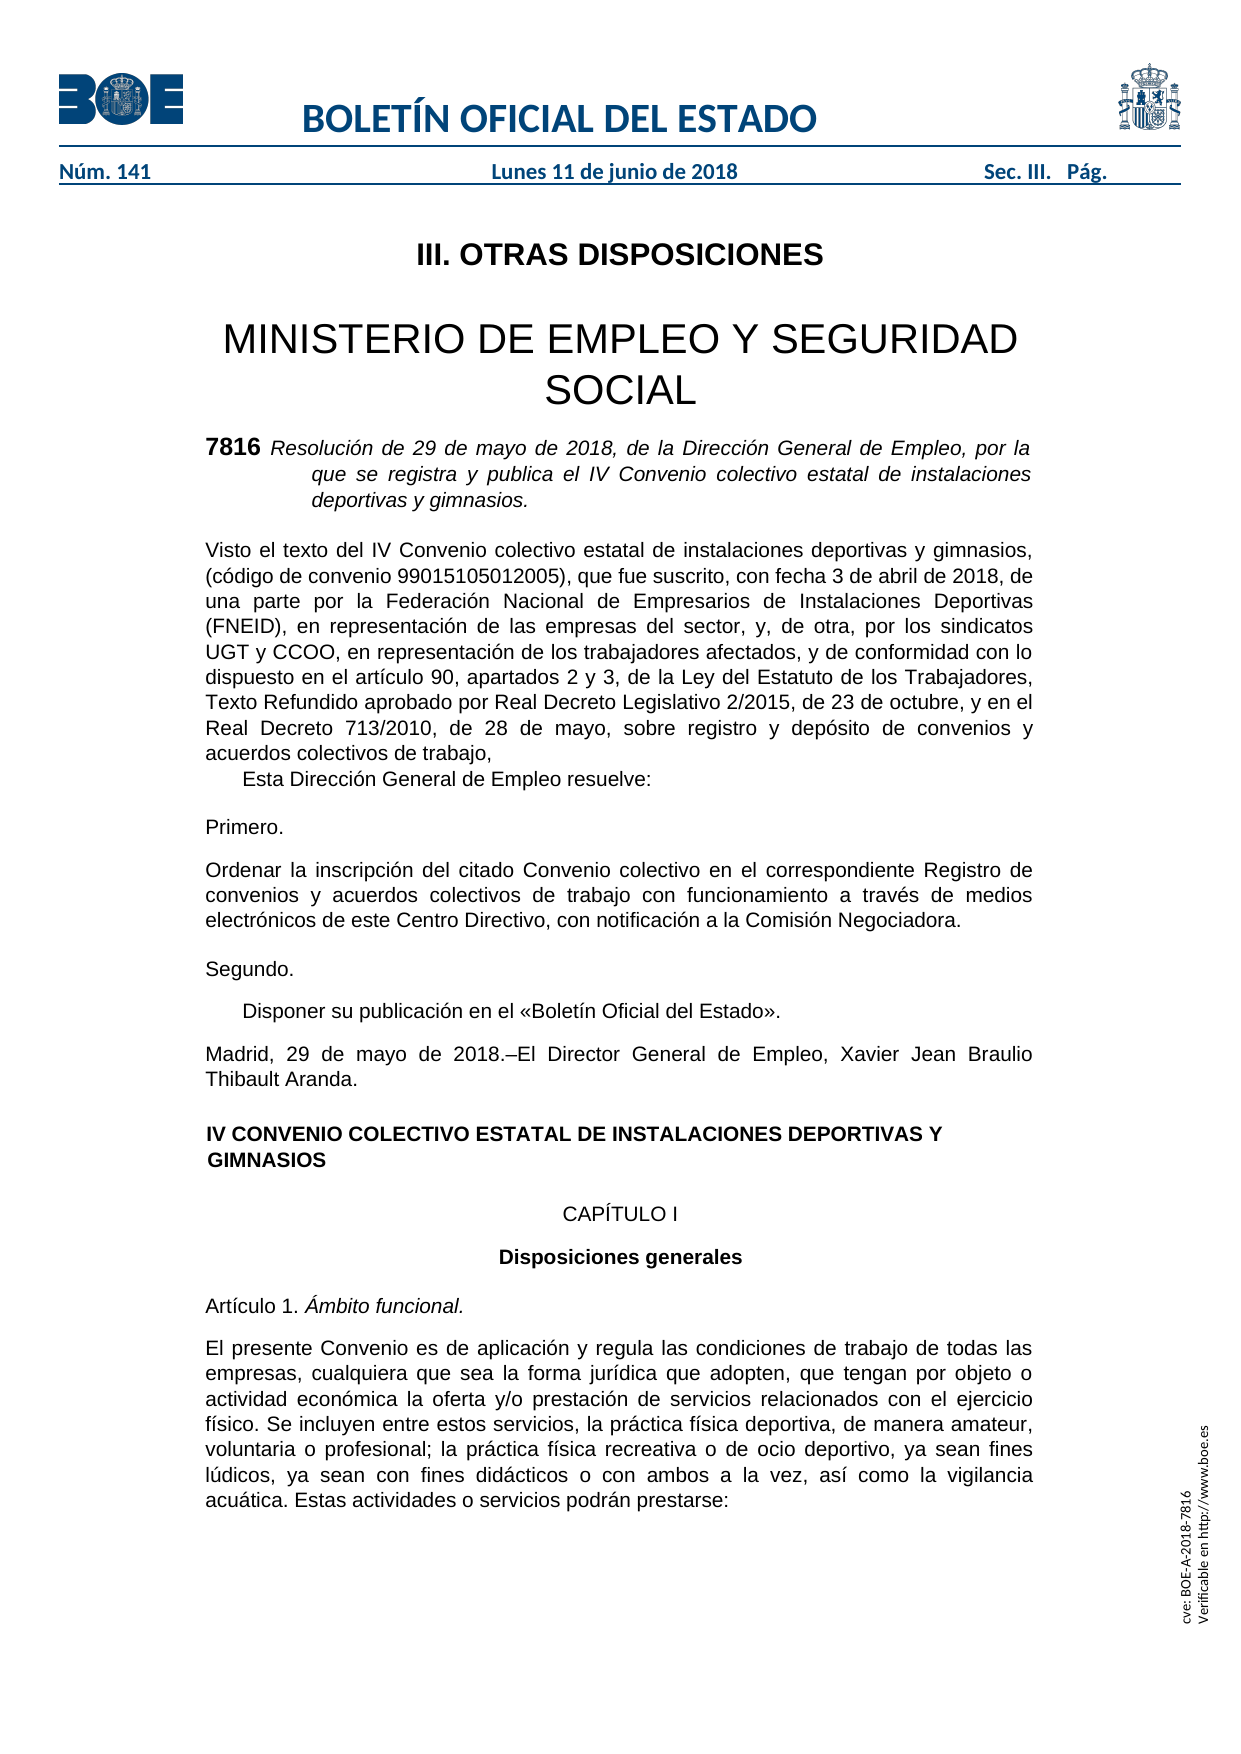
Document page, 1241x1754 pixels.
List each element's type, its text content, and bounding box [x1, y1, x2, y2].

text Artículo 1. Ámbito funcional. [205, 1293, 1034, 1317]
text IV CONVENIO COLECTIVO ESTATAL DE INSTALACIONES DEPORTIVAS Y GIMNASIOS [206, 1121, 1034, 1172]
text Primero. [205, 815, 1034, 839]
text Ordenar la inscripción del citado Convenio colectivo en el correspondiente Registro de convenios y acuerdos colectivos de trabajo con funcionamiento a través de medios electrónicos de este Centro Directivo, con notificación a la Comisión Negociadora. [205, 857, 1034, 932]
text III. OTRAS DISPOSICIONES [207, 236, 1033, 272]
text CAPÍTULO I Disposiciones generales [492, 1202, 749, 1269]
text Esta Dirección General de Empleo resuelve: [242, 767, 1034, 791]
text Disponer su publicación en el «Boletín Oficial del Estado». [242, 999, 1034, 1023]
text Madrid, 29 de mayo de 2018.–El Director General de Empleo, Xavier Jean Braulio Thibault Aranda. [205, 1042, 1034, 1091]
text Visto el texto del IV Convenio colectivo estatal de instalaciones deportivas y gimnasios, (código de convenio 99015105012005), que fue suscrito, con fecha 3 de abril de 2018, de una parte por la Federación Nacional de Empresarios de Instalaciones Deportivas (FNEID), en representación de las empresas del sector, y, de otra, por los sindicatos UGT y CCOO, en representación de los trabajadores afectados, y de conformidad con lo dispuesto en el artículo 90, apartados 2 y 3, de la Ley del Estatuto de los Trabajadores, Texto Refundido aprobado por Real Decreto Legislativo 2/2015, de 23 de octubre, y en el Real Decreto 713/2010, de 28 de mayo, sobre registro y depósito de convenios y acuerdos colectivos de trabajo, [205, 538, 1034, 765]
subtitle MINISTERIO DE EMPLEO Y SEGURIDAD SOCIAL [207, 314, 1034, 413]
text El presente Convenio es de aplicación y regula las condiciones de trabajo de todas las empresas, cualquiera que sea la forma jurídica que adopten, que tengan por objeto o actividad económica la oferta y/o prestación de servicios relacionados con el ejercicio físico. Se incluyen entre estos servicios, la práctica física deportiva, de manera amateur, voluntaria o profesional; la práctica física recreativa o de ocio deportivo, ya sean fines lúdicos, ya sean con fines didácticos o con ambos a la vez, así como la vigilancia acuática. Estas actividades o servicios podrán prestarse: [205, 1336, 1034, 1512]
text Segundo. [205, 957, 1034, 981]
text 7816 Resolución de 29 de mayo de 2018, de la Dirección General de Empleo, por la que se registra y publica el IV Convenio colectivo estatal de instalaciones deportivas y gimnasios. [205, 431, 1034, 512]
